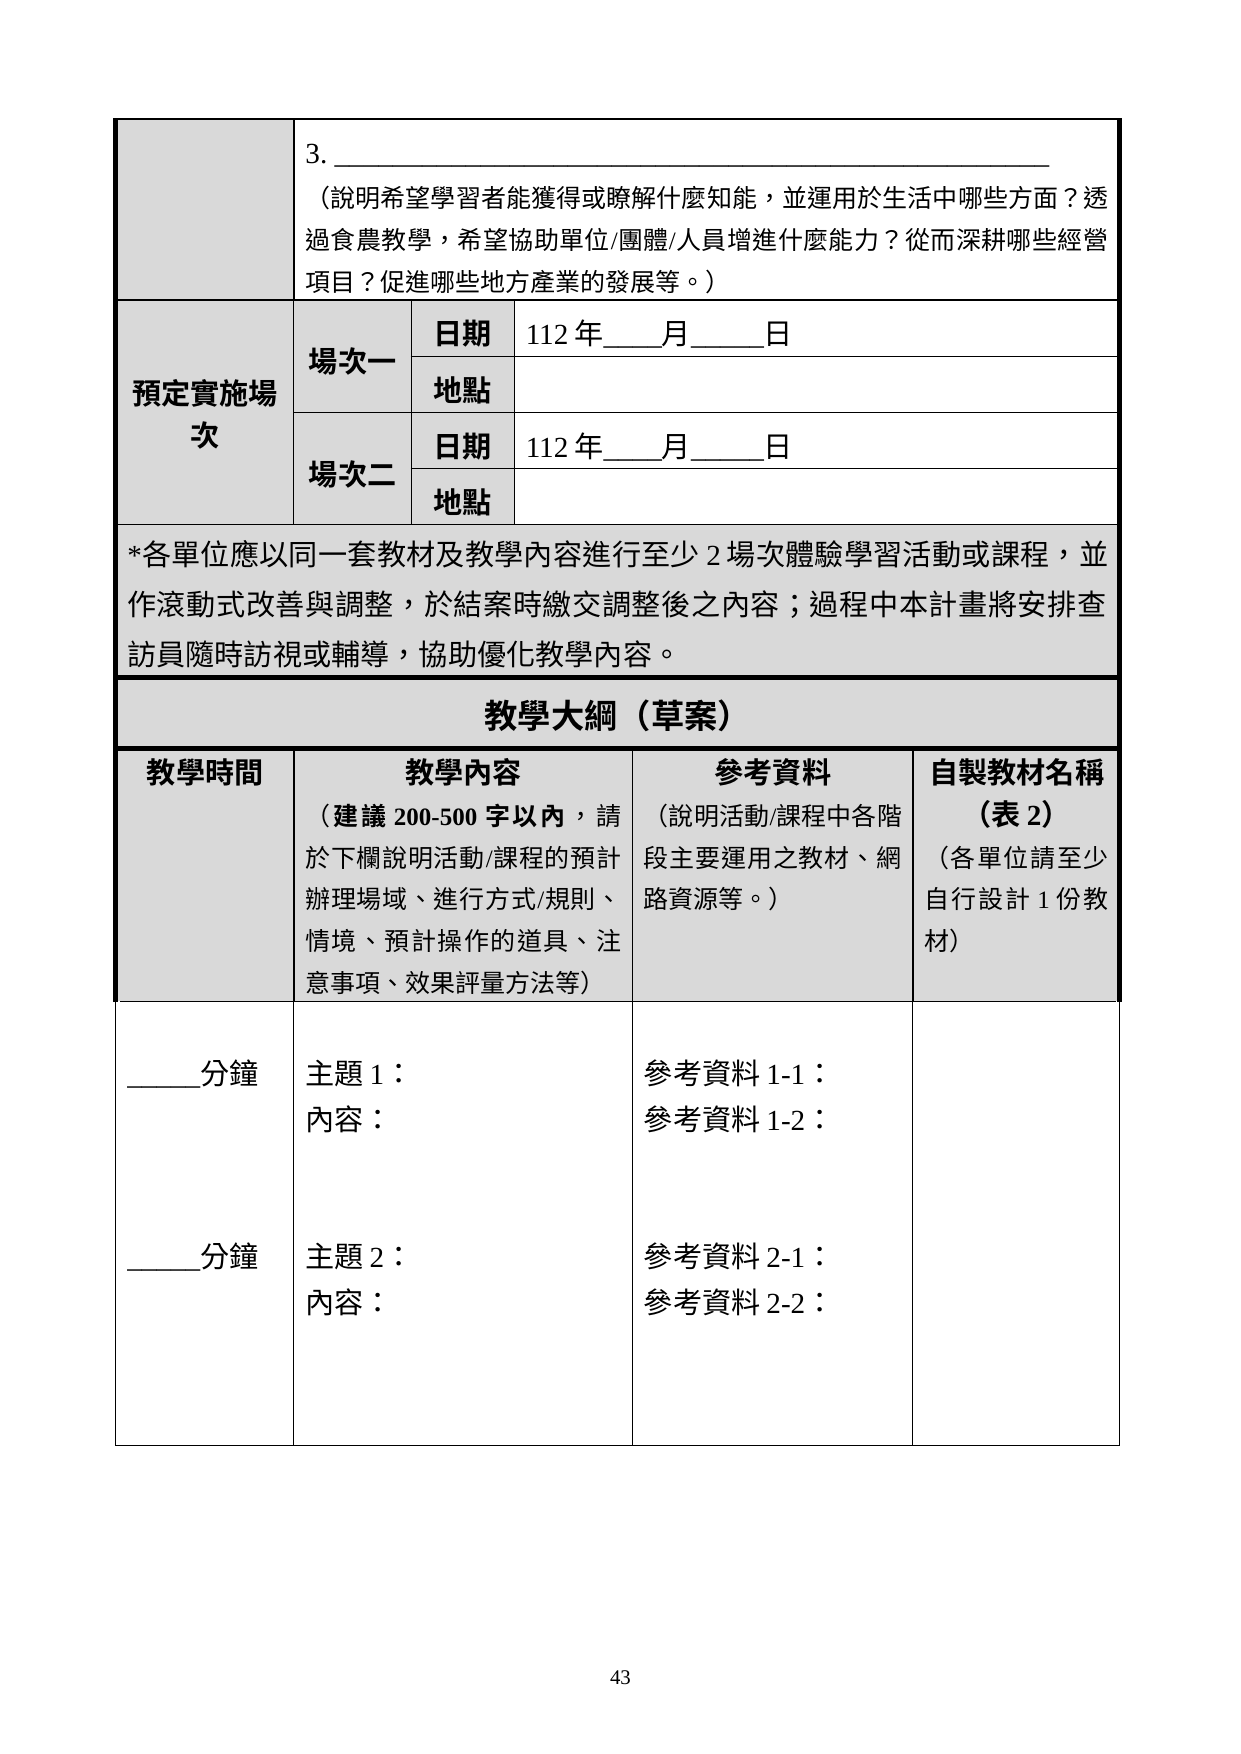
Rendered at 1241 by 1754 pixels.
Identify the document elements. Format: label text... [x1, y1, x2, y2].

table_cell 3. _________________________________________________ （說明希望學習者能獲得或瞭解什麼知能，並運用於生活中哪些方面？透過食農教學，希望協助單位/團體/人員增進什麼能力？從而深耕哪些經營項目？促進哪些地方產業的發展等。） [295, 120, 1117, 299]
table_cell [515, 357, 1117, 412]
table_cell 日期 [412, 413, 514, 468]
table_cell 場次一 [294, 301, 411, 412]
table_cell [913, 1001, 1119, 1444]
table_cell 自製教材名稱（表2） （各單位請至少自行設計1份教材） [914, 751, 1117, 1001]
table_cell 教學大綱（草案） [118, 680, 1117, 746]
table_cell [118, 120, 293, 299]
table_cell 教學內容 （建議200-500字以內，請於下欄說明活動/課程的預計辦理場域、進行方式/規則、情境、預計操作的道具、注意事項、效果評量方法等） [295, 751, 632, 1001]
table_cell _____分鐘 _____分鐘 [116, 1001, 293, 1444]
table_cell 日期 [412, 301, 514, 356]
table_cell 教學時間 [118, 751, 293, 1001]
table_cell 地點 [412, 469, 514, 524]
table_cell 預定實施場次 [118, 301, 293, 524]
table_cell *各單位應以同一套教材及教學內容進行至少2場次體驗學習活動或課程，並作滾動式改善與調整，於結案時繳交調整後之內容；過程中本計畫將安排查訪員隨時訪視或輔導，協助優化教學內容。 [118, 525, 1117, 675]
table_cell [515, 469, 1117, 524]
table_cell 參考資料1-1： 參考資料1-2： 參考資料2-1： 參考資料2-2： [633, 1002, 912, 1444]
table_cell 112年____月_____日 [515, 413, 1117, 468]
table_cell 地點 [412, 357, 514, 412]
table_cell 主題1： 內容： 主題2： 內容： [294, 1002, 632, 1444]
table_cell 場次二 [294, 413, 411, 524]
table_cell 參考資料 （說明活動/課程中各階段主要運用之教材、網路資源等。） [633, 751, 912, 1001]
table_cell 112年____月_____日 [515, 301, 1117, 356]
